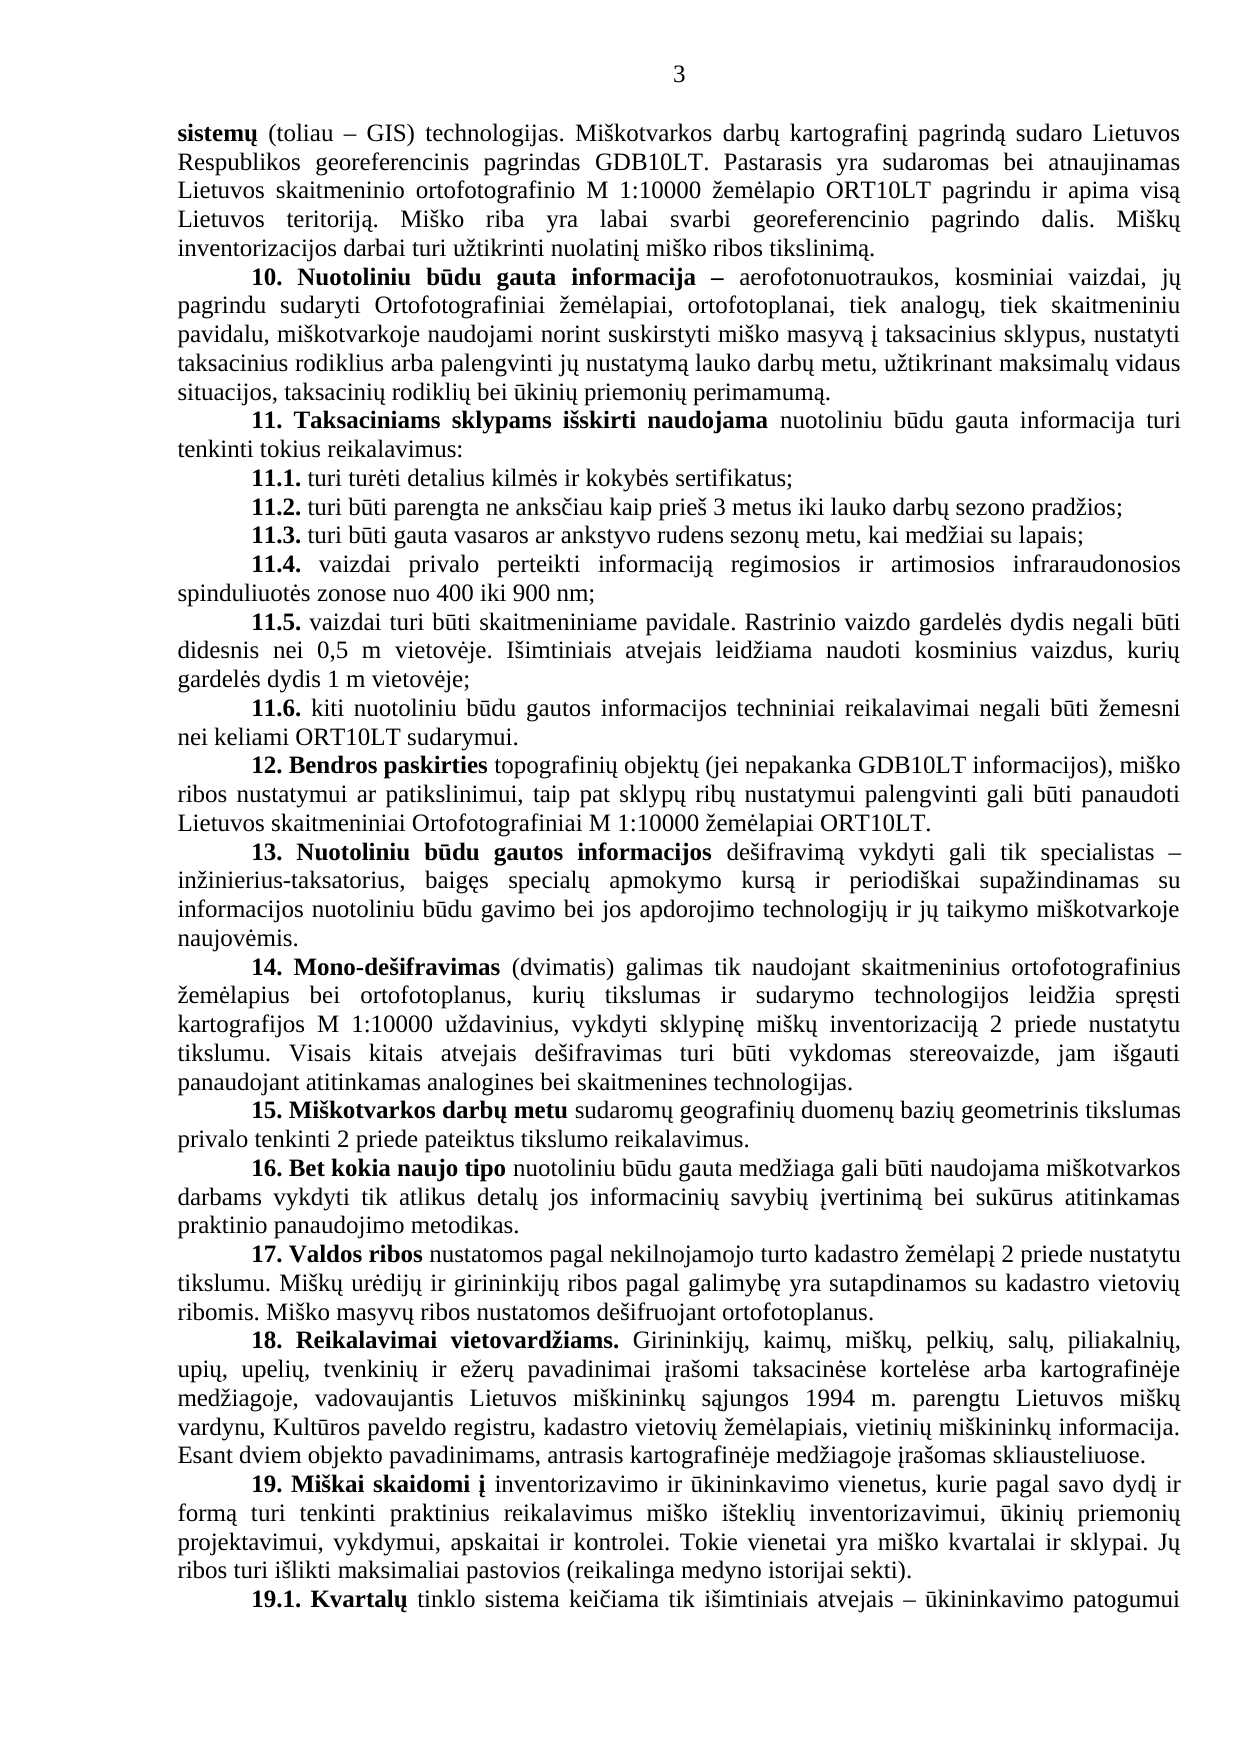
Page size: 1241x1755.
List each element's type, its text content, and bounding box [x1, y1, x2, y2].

text 13. Nuotoliniu būdu gautos informacijos dešifravimą vykdyti gali tik specialistas – inžinierius-taksatorius, baigęs specialų apmokymo kursą ir periodiškai supažindinamas su informacijos nuotoliniu būdu gavimo bei jos apdorojimo technologijų ir jų taikymo miškotvarkoje naujovėmis. [177, 837, 1181, 952]
text 17. Valdos ribos nustatomos pagal nekilnojamojo turto kadastro žemėlapį 2 priede nustatytu tikslumu. Miškų urėdijų ir girininkijų ribos pagal galimybę yra sutapdinamos su kadastro vietovių ribomis. Miško masyvų ribos nustatomos dešifruojant ortofotoplanus. [177, 1239, 1181, 1326]
text 11.2. turi būti parengta ne anksčiau kaip prieš 3 metus iki lauko darbų sezono pradžios; [177, 492, 1181, 521]
text 11.1. turi turėti detalius kilmės ir kokybės sertifikatus; [177, 463, 1181, 492]
text 19.1. Kvartalų tinklo sistema keičiama tik išimtiniais atvejais – ūkininkavimo patogumui [177, 1584, 1181, 1613]
text 11.3. turi būti gauta vasaros ar ankstyvo rudens sezonų metu, kai medžiai su lapais; [177, 521, 1181, 549]
text 11. Taksaciniams sklypams išskirti naudojama nuotoliniu būdu gauta informacija turi tenkinti tokius reikalavimus: [177, 406, 1181, 463]
text 12. Bendros paskirties topografinių objektų (jei nepakanka GDB10LT informacijos), miško ribos nustatymui ar patikslinimui, taip pat sklypų ribų nustatymui palengvinti gali būti panaudoti Lietuvos skaitmeniniai Ortofotografiniai M 1:10000 žemėlapiai ORT10LT. [177, 751, 1181, 837]
text 19. Miškai skaidomi į inventorizavimo ir ūkininkavimo vienetus, kurie pagal savo dydį ir formą turi tenkinti praktinius reikalavimus miško išteklių inventorizavimui, ūkinių priemonių projektavimui, vykdymui, apskaitai ir kontrolei. Tokie vienetai yra miško kvartalai ir sklypai. Jų ribos turi išlikti maksimaliai pastovios (reikalinga medyno istorijai sekti). [177, 1469, 1181, 1584]
text sistemų (toliau – GIS) technologijas. Miškotvarkos darbų kartografinį pagrindą sudaro Lietuvos Respublikos georeferencinis pagrindas GDB10LT. Pastarasis yra sudaromas bei atnaujinamas Lietuvos skaitmeninio ortofotografinio M 1:10000 žemėlapio ORT10LT pagrindu ir apima visą Lietuvos teritoriją. Miško riba yra labai svarbi georeferencinio pagrindo dalis. Miškų inventorizacijos darbai turi užtikrinti nuolatinį miško ribos tikslinimą. [177, 118, 1181, 262]
text 10. Nuotoliniu būdu gauta informacija – aerofotonuotraukos, kosminiai vaizdai, jų pagrindu sudaryti Ortofotografiniai žemėlapiai, ortofotoplanai, tiek analogų, tiek skaitmeniniu pavidalu, miškotvarkoje naudojami norint suskirstyti miško masyvą į taksacinius sklypus, nustatyti taksacinius rodiklius arba palengvinti jų nustatymą lauko darbų metu, užtikrinant maksimalų vidaus situacijos, taksacinių rodiklių bei ūkinių priemonių perimamumą. [177, 262, 1181, 406]
text 15. Miškotvarkos darbų metu sudaromų geografinių duomenų bazių geometrinis tikslumas privalo tenkinti 2 priede pateiktus tikslumo reikalavimus. [177, 1096, 1181, 1153]
text 16. Bet kokia naujo tipo nuotoliniu būdu gauta medžiaga gali būti naudojama miškotvarkos darbams vykdyti tik atlikus detalų jos informacinių savybių įvertinimą bei sukūrus atitinkamas praktinio panaudojimo metodikas. [177, 1153, 1181, 1239]
text 18. Reikalavimai vietovardžiams. Girininkijų, kaimų, miškų, pelkių, salų, piliakalnių, upių, upelių, tvenkinių ir ežerų pavadinimai įrašomi taksacinėse kortelėse arba kartografinėje medžiagoje, vadovaujantis Lietuvos miškininkų sąjungos 1994 m. parengtu Lietuvos miškų vardynu, Kultūros paveldo registru, kadastro vietovių žemėlapiais, vietinių miškininkų informacija. Esant dviem objekto pavadinimams, antrasis kartografinėje medžiagoje įrašomas skliausteliuose. [177, 1326, 1181, 1469]
text 11.5. vaizdai turi būti skaitmeniniame pavidale. Rastrinio vaizdo gardelės dydis negali būti didesnis nei 0,5 m vietovėje. Išimtiniais atvejais leidžiama naudoti kosminius vaizdus, kurių gardelės dydis 1 m vietovėje; [177, 607, 1181, 693]
text 11.6. kiti nuotoliniu būdu gautos informacijos techniniai reikalavimai negali būti žemesni nei keliami ORT10LT sudarymui. [177, 693, 1181, 751]
text 14. Mono-dešifravimas (dvimatis) galimas tik naudojant skaitmeninius ortofotografinius žemėlapius bei ortofotoplanus, kurių tikslumas ir sudarymo technologijos leidžia spręsti kartografijos M 1:10000 uždavinius, vykdyti sklypinę miškų inventorizaciją 2 priede nustatytu tikslumu. Visais kitais atvejais dešifravimas turi būti vykdomas stereovaizde, jam išgauti panaudojant atitinkamas analogines bei skaitmenines technologijas. [177, 952, 1181, 1096]
text 11.4. vaizdai privalo perteikti informaciją regimosios ir artimosios infraraudonosios spinduliuotės zonose nuo 400 iki 900 nm; [177, 549, 1181, 607]
